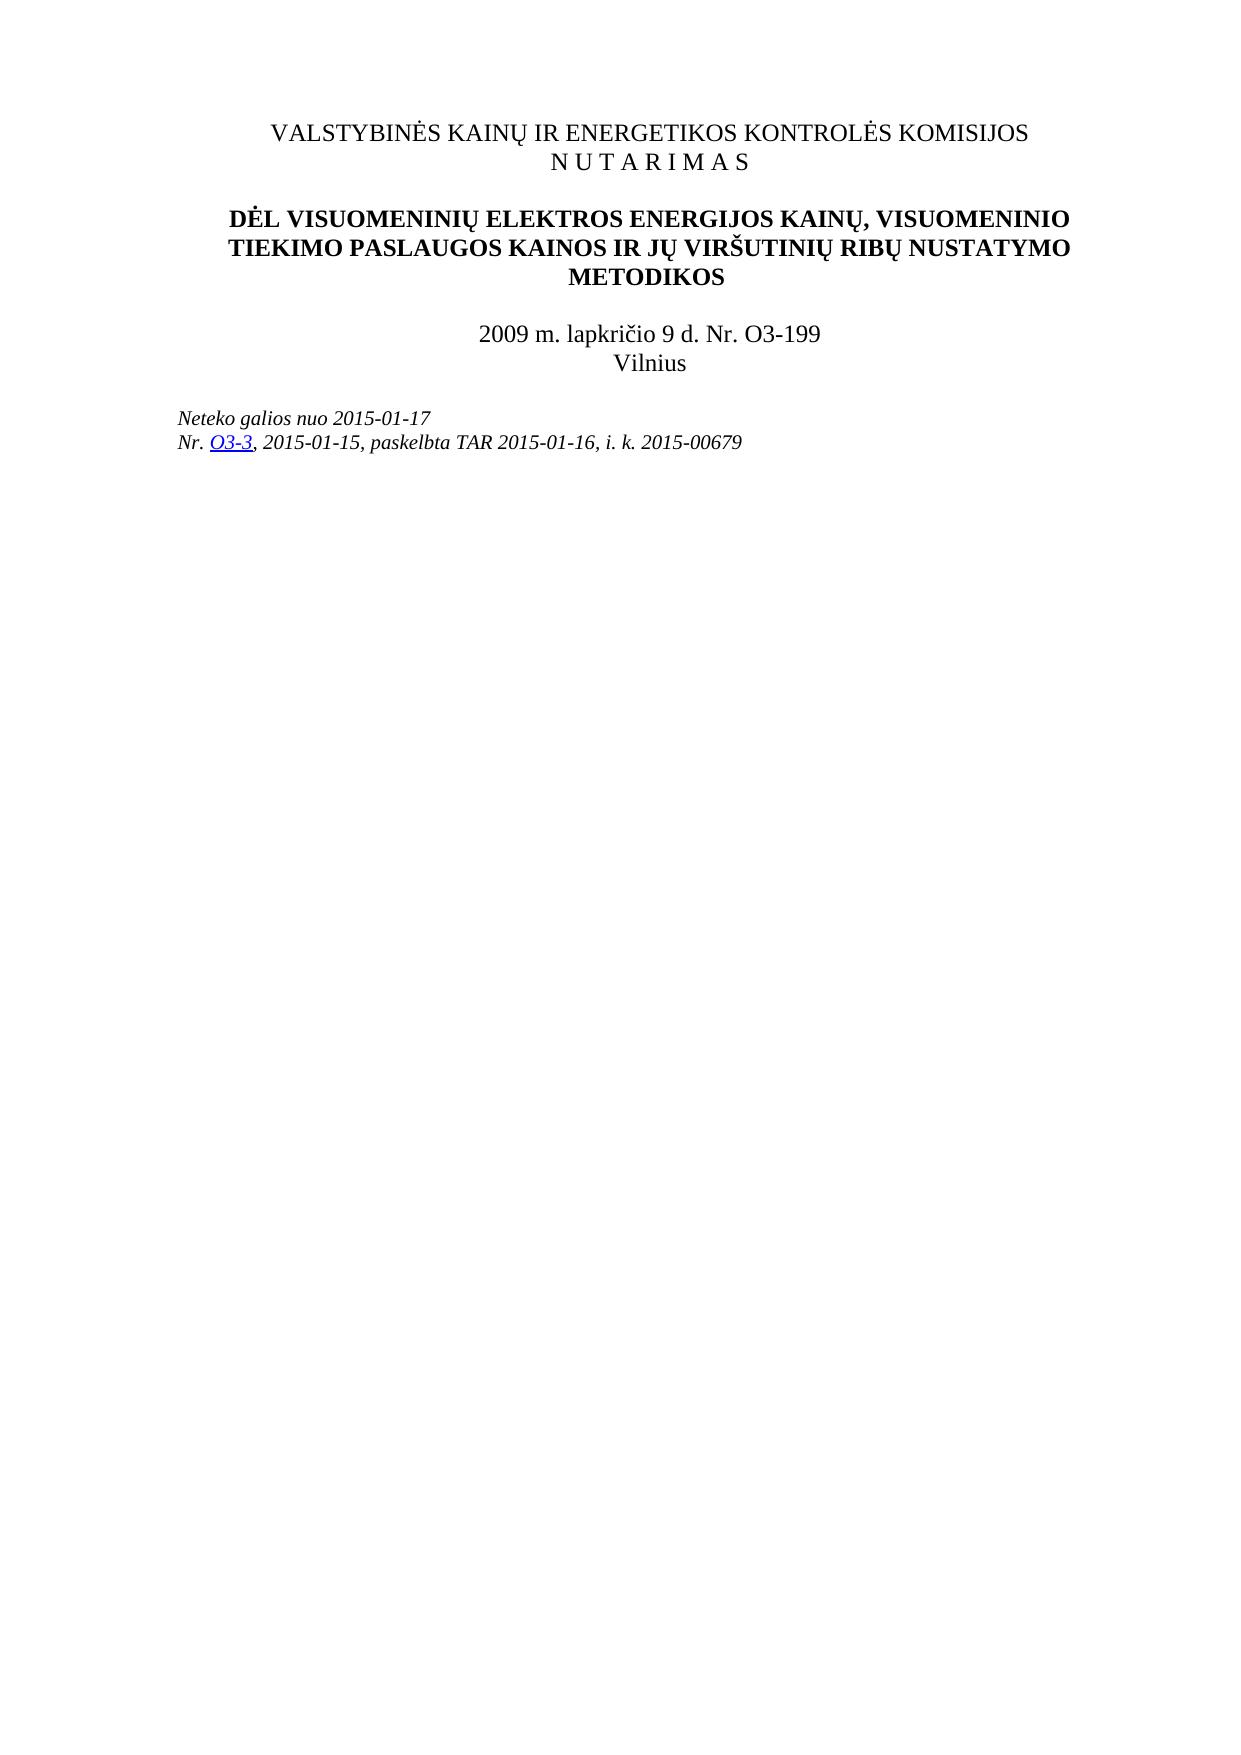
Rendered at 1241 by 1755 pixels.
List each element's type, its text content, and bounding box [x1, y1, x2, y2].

text DĖL VISUOMENINIŲ Elektros energijos kainų, VISUOMENINIO TIEKIMO PASLAUGOS KAINOS ir jų viršutinių ribų nustatymo metodikos [177, 204, 1122, 291]
text 2009 m. lapkričio 9 d. Nr. O3-199 [177, 319, 1122, 348]
text Neteko galios nuo 2015-01-17 [177, 406, 1122, 430]
text Vilnius [177, 348, 1122, 377]
text N U T A R I M A S [177, 147, 1122, 176]
text vALSTYBINĖS KAINŲ IR ENERGETIKOS KONTROLĖS KOMISIJOS [177, 118, 1122, 147]
text Nr. O3-3, 2015-01-15, paskelbta TAR 2015-01-16, i. k. 2015-00679 [177, 430, 1122, 454]
